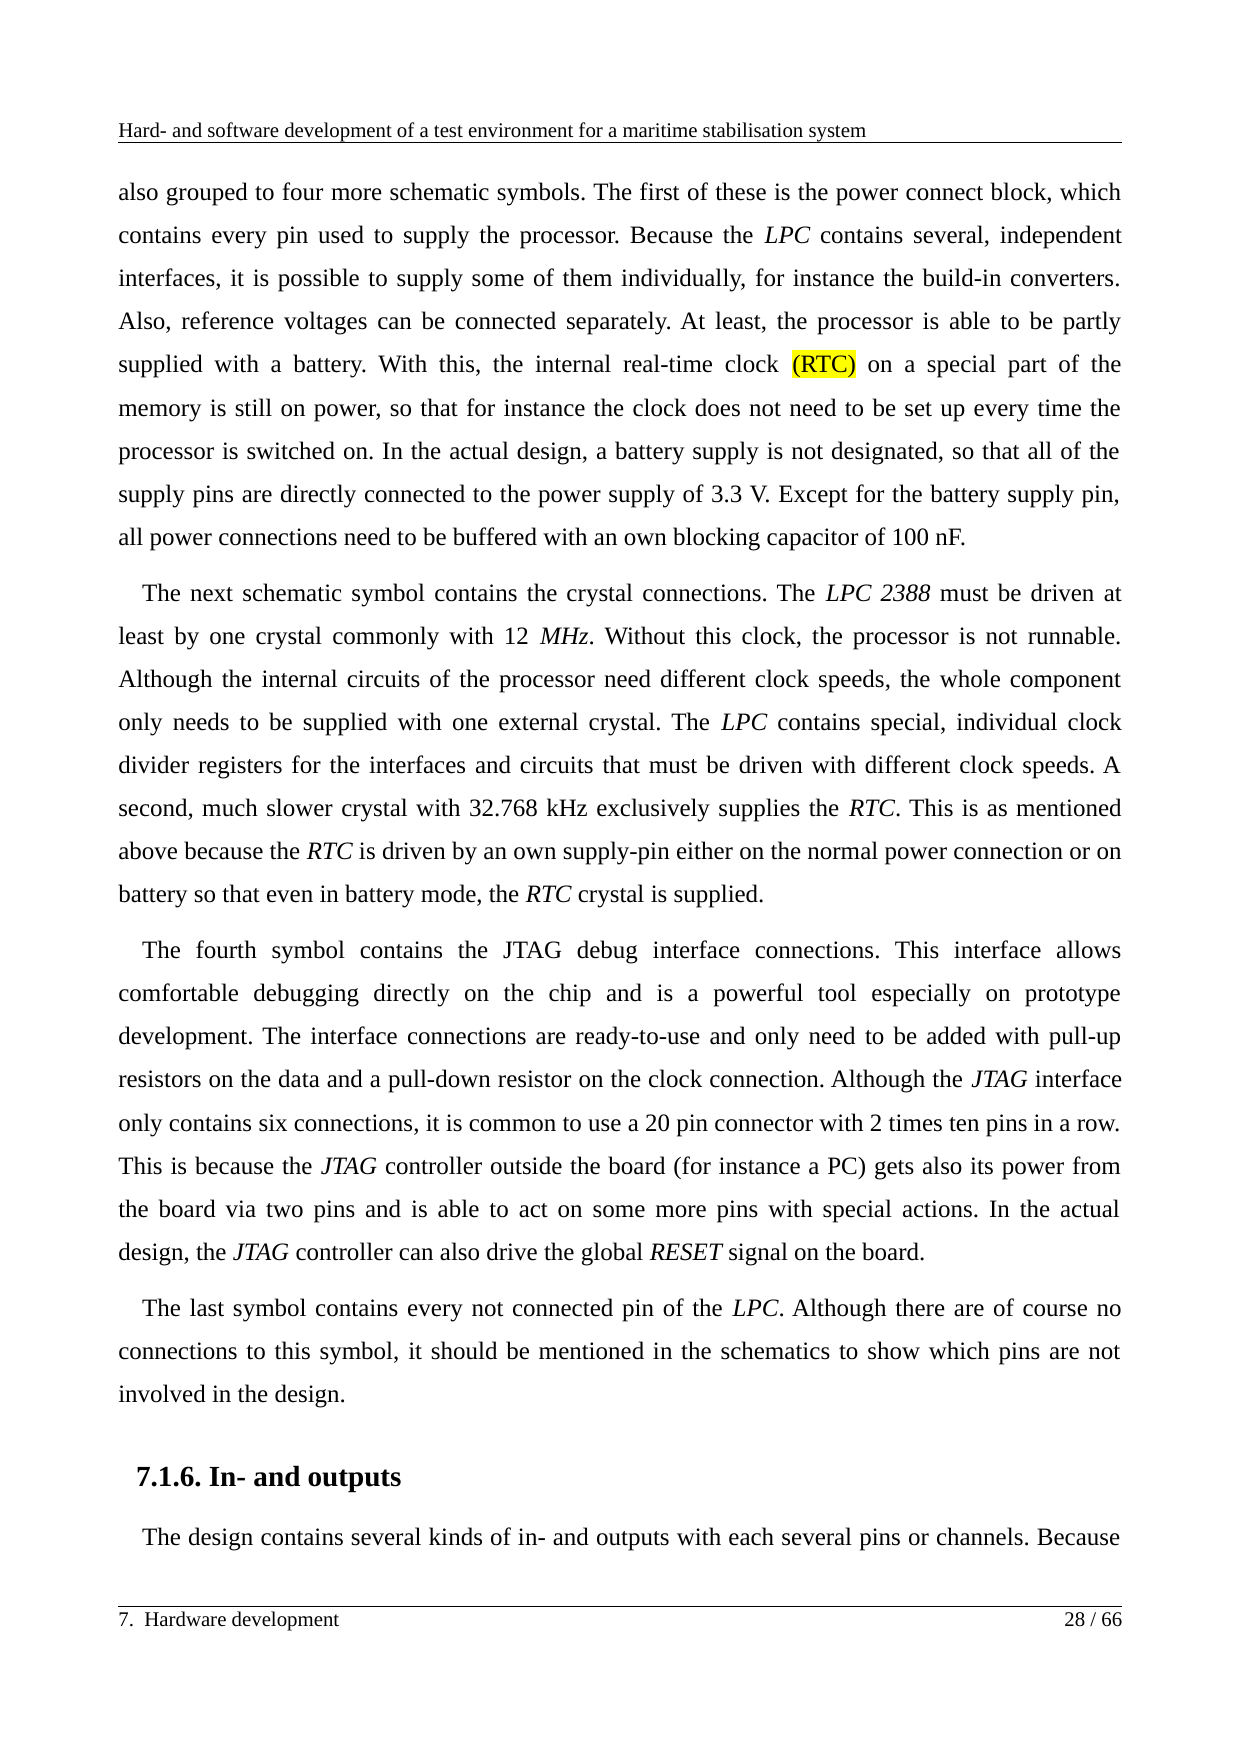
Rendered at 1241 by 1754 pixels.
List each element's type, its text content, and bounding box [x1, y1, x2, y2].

text The next schematic symbol contains the crystal connections. The LPC 2388 must be driven at least by one crystal commonly with 12 MHz. Without this clock, the processor is not runnable. Although the internal circuits of the processor need different clock speeds, the whole component only needs to be supplied with one external crystal. The LPC contains special, individual clock divider registers for the interfaces and circuits that must be driven with different clock speeds. A second, much slower crystal with 32.768 kHz exclusively supplies the RTC. This is as mentioned above because the RTC is driven by an own supply-pin either on the normal power connection or on battery so that even in battery mode, the RTC crystal is supplied. [118, 578, 1122, 908]
text The last symbol contains every not connected pin of the LPC. Although there are of course no connections to this symbol, it should be mentioned in the schematics to show which pins are not involved in the design. [118, 1293, 1122, 1408]
subtitle In- and outputs [118, 1459, 1122, 1493]
text The fourth symbol contains the JTAG debug interface connections. This interface allows comfortable debugging directly on the chip and is a powerful tool especially on prototype development. The interface connections are ready-to-use and only need to be added with pull-up resistors on the data and a pull-down resistor on the clock connection. Although the JTAG interface only contains six connections, it is common to use a 20 pin connector with 2 times ten pins in a row. This is because the JTAG controller outside the board (for instance a PC) gets also its power from the board via two pins and is able to act on some more pins with special actions. In the actual design, the JTAG controller can also drive the global RESET signal on the board. [118, 935, 1122, 1266]
text also grouped to four more schematic symbols. The first of these is the power connect block, which contains every pin used to supply the processor. Because the LPC contains several, independent interfaces, it is possible to supply some of them individually, for instance the build-in converters. Also, reference voltages can be connected separately. At least, the processor is able to be partly supplied with a battery. With this, the internal real-time clock (RTC) on a special part of the memory is still on power, so that for instance the clock does not need to be set up every time the processor is switched on. In the actual design, a battery supply is not designated, so that all of the supply pins are directly connected to the power supply of 3.3 V. Except for the battery supply pin, all power connections need to be buffered with an own blocking capacitor of 100 nF. [118, 177, 1122, 551]
text The design contains several kinds of in- and outputs with each several pins or channels. Because [118, 1522, 1122, 1551]
